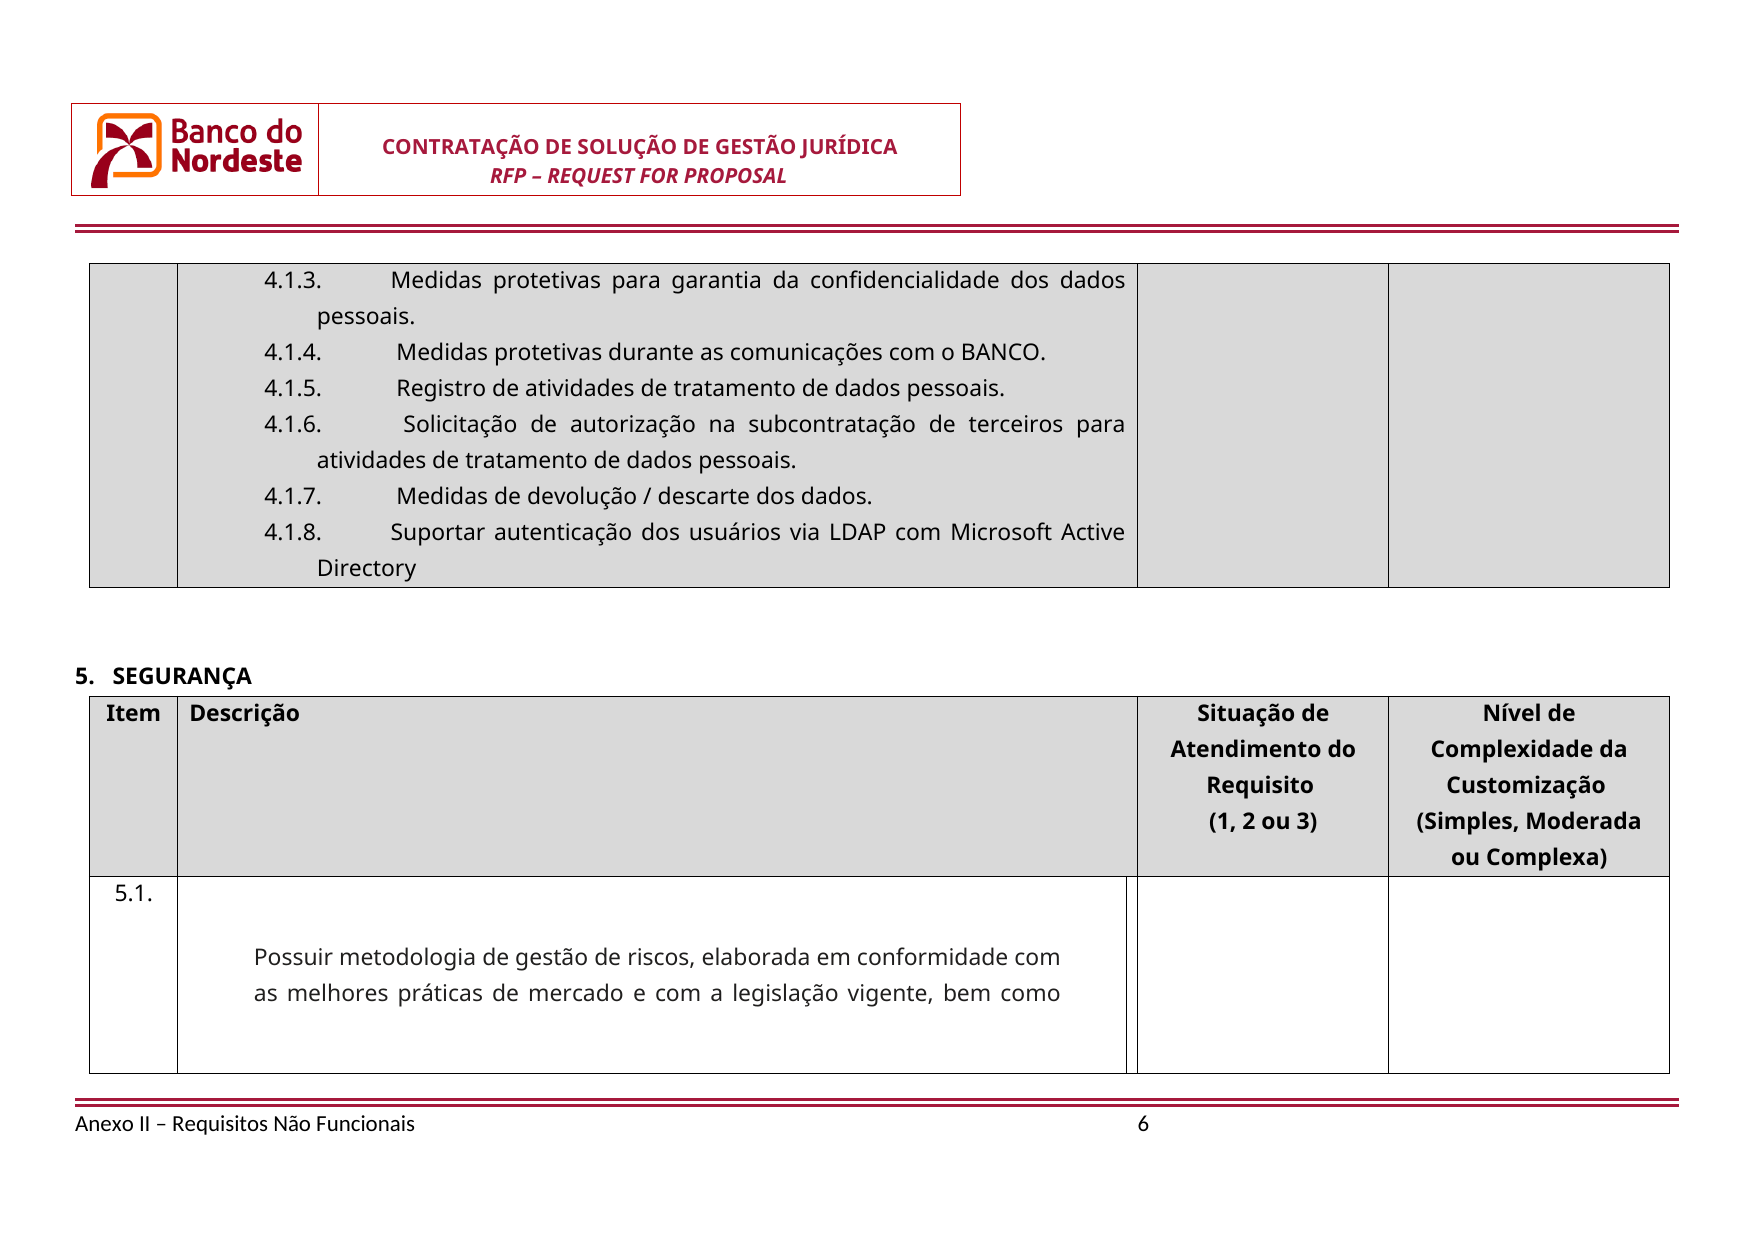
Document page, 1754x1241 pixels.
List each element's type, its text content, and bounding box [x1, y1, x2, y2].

table_header Item [90, 697, 177, 876]
table_cell 5.1. [90, 877, 177, 1073]
table_header Nível de Complexidade da Customização (Simples, Moderada ou Complexa) [1389, 697, 1669, 876]
table_cell A solução deve atestar informações referentes a medidas adotadas em proteção de dados pessoais, devendo ser capaz de demonstrar: Diretrizes de tratamento Capacidade de atender adequadamente, e em tempo hábil, uma solicitação do Banco, Autoridade Legalmente Constituída ou Titular, utilizando meios como: portal de privacidade, portal de segurança da informação, e-mail de contato do encarregado de privacidade (DPO), etc, relativos ao tratamento dos dados pessoais realizados Medidas protetivas para garantia da confidencialidade dos dados pessoais. Medidas protetivas durante as comunicações com o BANCO. Registro de atividades de tratamento de dados pessoais. Solicitação de autorização na subcontratação de terceiros para atividades de tratamento de dados pessoais. Medidas de devolução / descarte dos dados. Suportar autenticação dos usuários via LDAP com Microsoft Active Directory [178, 264, 1137, 587]
table_cell [1389, 877, 1669, 1073]
table_cell [1389, 264, 1669, 587]
table_cell Possuir metodologia de gestão de riscos, elaborada em conformidade com as melhores práticas de mercado e com a legislação vigente, bem como [178, 877, 1126, 1073]
table_header Situação de Atendimento do Requisito (1, 2 ou 3) [1138, 697, 1388, 876]
table_header Descrição [178, 697, 1137, 876]
list SEGURANÇA [75, 660, 1679, 691]
table_cell [90, 264, 177, 587]
table_cell [1138, 877, 1388, 1073]
table_cell [1138, 264, 1388, 587]
